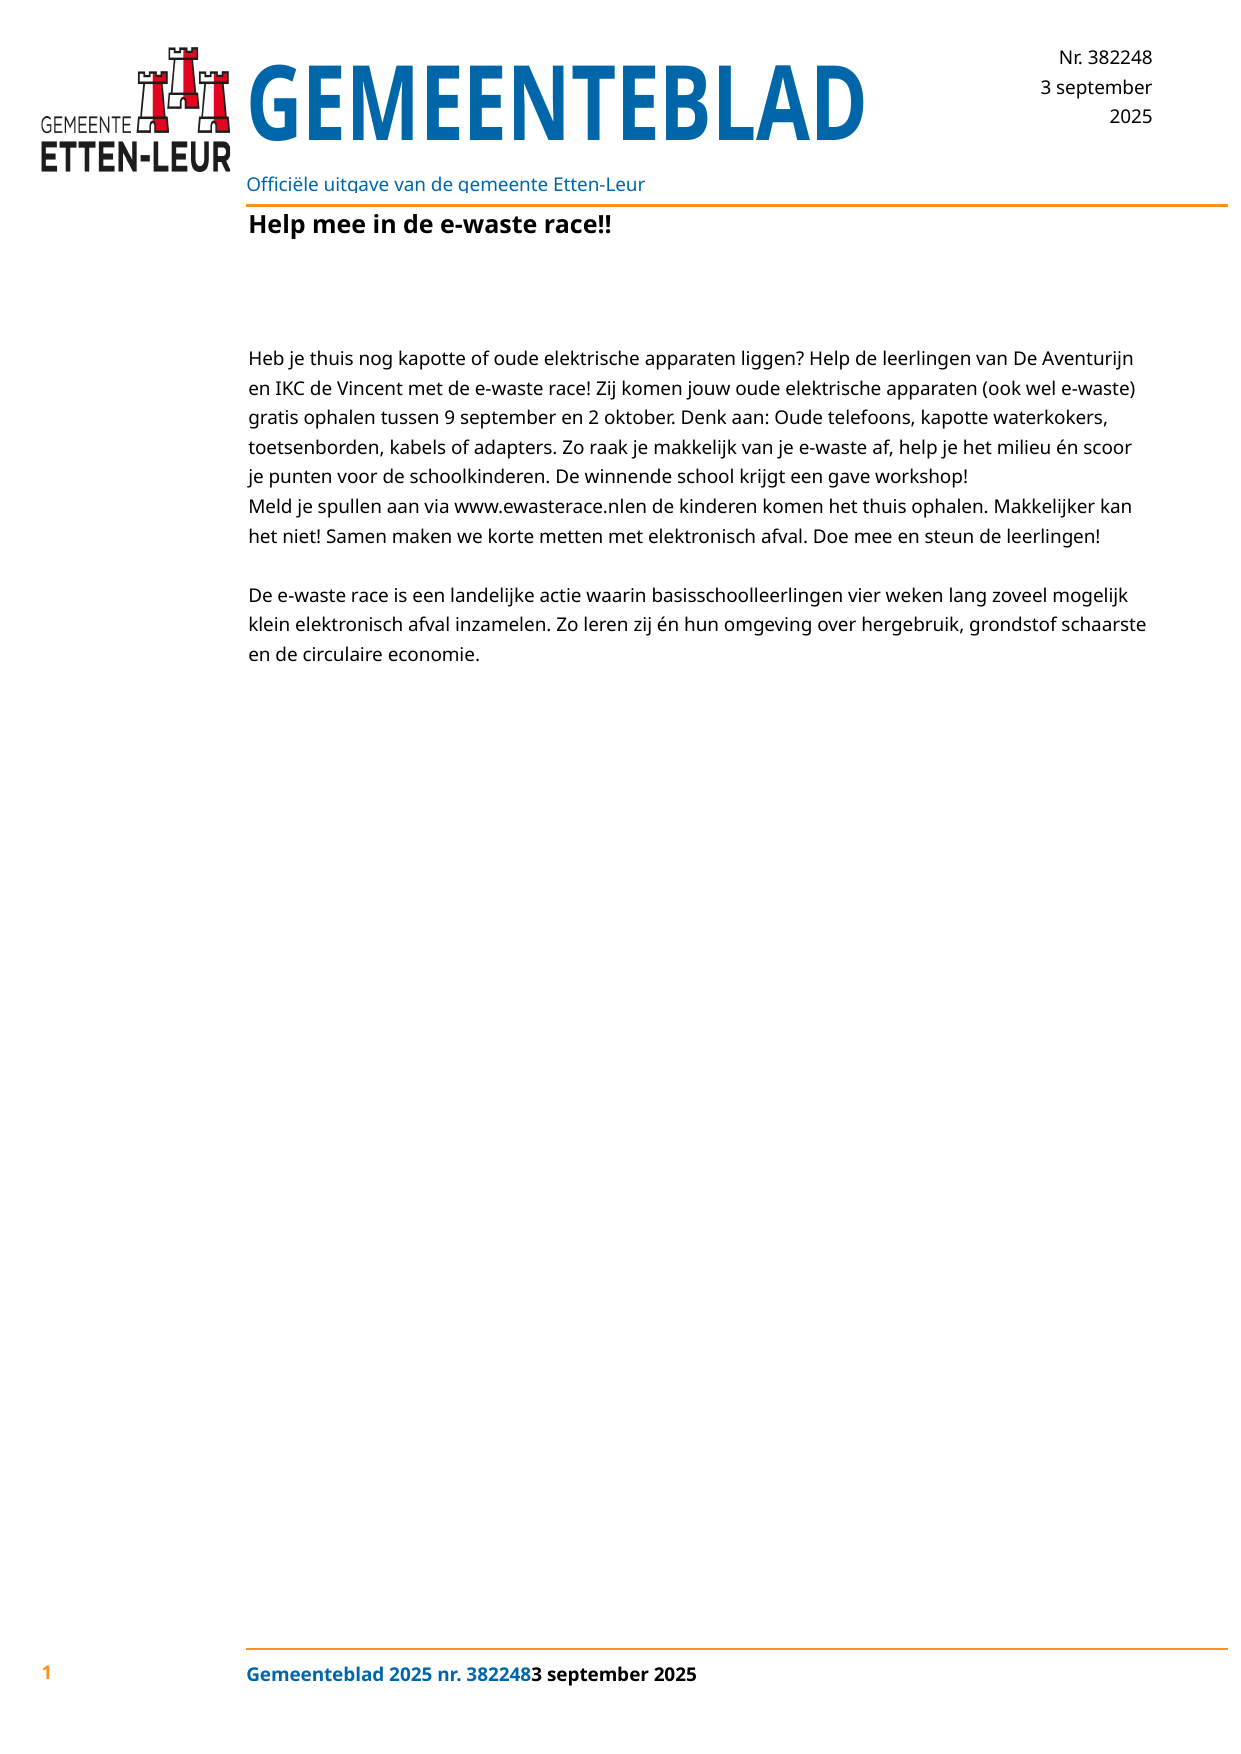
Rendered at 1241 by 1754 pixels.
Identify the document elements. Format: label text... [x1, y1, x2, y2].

text Help mee in de e-waste race!! [248, 207, 1152, 241]
text Heb je thuis nog kapotte of oude elektrische apparaten liggen? Help de leerlingen van De Aventurijn en IKC de Vincent met de e-waste race! Zij komen jouw oude elektrische apparaten (ook wel e-waste) gratis ophalen tussen 9 september en 2 oktober. Denk aan: Oude telefoons, kapotte waterkokers, toetsenborden, kabels of adapters. Zo raak je makkelijk van je e-waste af, help je het milieu én scoor je punten voor de schoolkinderen. De winnende school krijgt een gave workshop! [248, 345, 1152, 489]
text Meld je spullen aan via www.ewasterace.nlen de kinderen komen het thuis ophalen. Makkelijker kan het niet! Samen maken we korte metten met elektronisch afval. Doe mee en steun de leerlingen! [248, 493, 1152, 548]
picture [41, 47, 231, 172]
text De e-waste race is een landelijke actie waarin basisschoolleerlingen vier weken lang zoveel mogelijk klein elektronisch afval inzamelen. Zo leren zij én hun omgeving over hergebruik, grondstof schaarste en de circulaire economie. [248, 582, 1152, 667]
